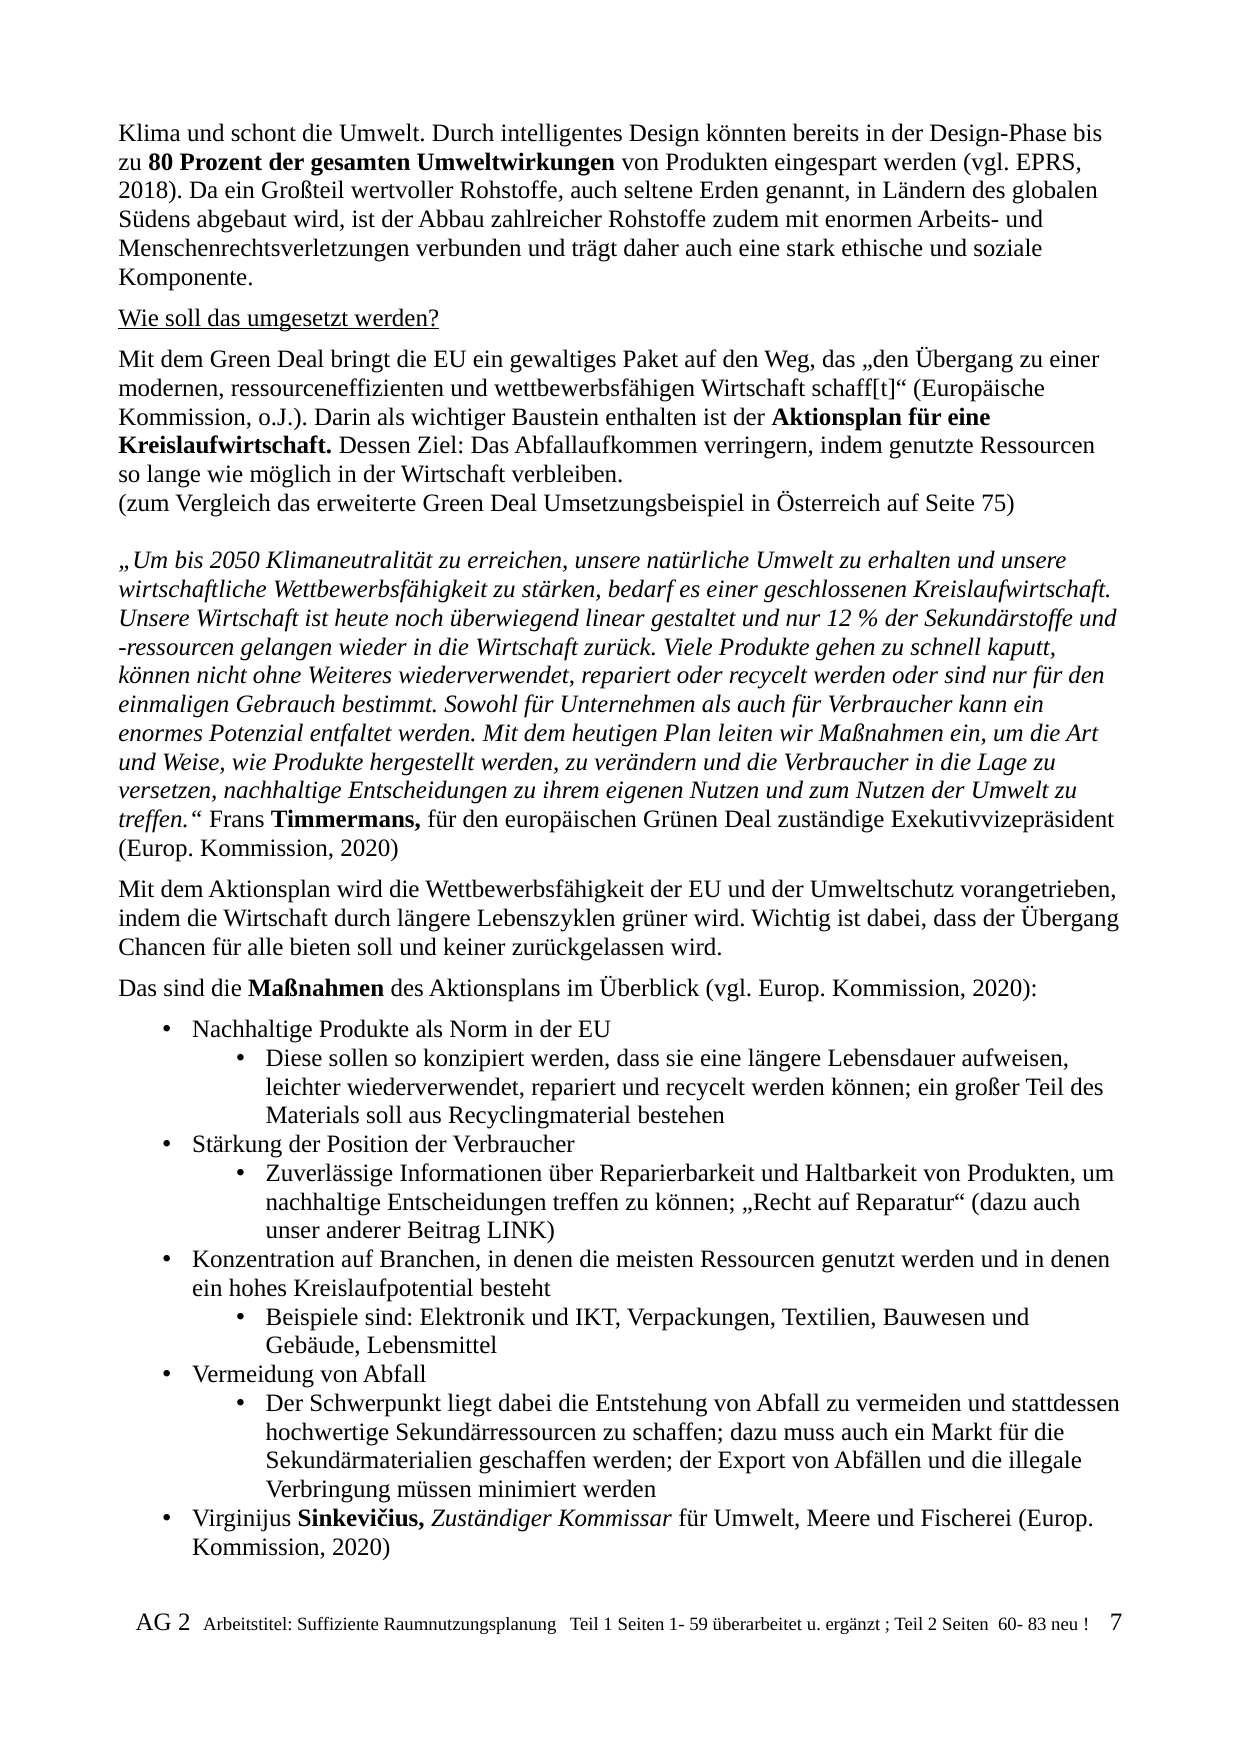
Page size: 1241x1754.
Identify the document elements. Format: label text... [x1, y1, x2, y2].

text „Um bis 2050 Klimaneutralität zu erreichen, unsere natürliche Umwelt zu erhalten und unsere wirtschaftliche Wettbewerbsfähigkeit zu stärken, bedarf es einer geschlossenen Kreislaufwirtschaft. Unsere Wirtschaft ist heute noch überwiegend linear gestaltet und nur 12 % der Sekundärstoffe und -ressourcen gelangen wieder in die Wirtschaft zurück. Viele Produkte gehen zu schnell kaputt, können nicht ohne Weiteres wiederverwendet, repariert oder recycelt werden oder sind nur für den einmaligen Gebrauch bestimmt. Sowohl für Unternehmen als auch für Verbraucher kann ein enormes Potenzial entfaltet werden. Mit dem heutigen Plan leiten wir Maßnahmen ein, um die Art und Weise, wie Produkte hergestellt werden, zu verändern und die Verbraucher in die Lage zu versetzen, nachhaltige Entscheidungen zu ihrem eigenen Nutzen und zum Nutzen der Umwelt zu treffen.“ Frans Timmermans, für den europäischen Grünen Deal zuständige Exekutivvizepräsident (Europ. Kommission, 2020) [118, 546, 1122, 862]
list Stärkung der Position der Verbraucher [162, 1129, 1122, 1158]
list Nachhaltige Produkte als Norm in der EU [162, 1014, 1122, 1043]
list Konzentration auf Branchen, in denen die meisten Ressourcen genutzt werden und in denen ein hohes Kreislaufpotential besteht [162, 1244, 1122, 1302]
list Der Schwerpunkt liegt dabei die Entstehung von Abfall zu vermeiden und stattdessen hochwertige Sekundärressourcen zu schaffen; dazu muss auch ein Markt für die Sekundärmaterialien geschaffen werden; der Export von Abfällen und die illegale Verbringung müssen minimiert werden [236, 1388, 1122, 1503]
text Klima und schont die Umwelt. Durch intelligentes Design könnten bereits in der Design-Phase bis zu 80 Prozent der gesamten Umweltwirkungen von Produkten eingespart werden (vgl. EPRS, 2018). Da ein Großteil wertvoller Rohstoffe, auch seltene Erden genannt, in Ländern des globalen Südens abgebaut wird, ist der Abbau zahlreicher Rohstoffe zudem mit enormen Arbeits- und Menschenrechtsverletzungen verbunden und trägt daher auch eine stark ethische und soziale Komponente. [118, 118, 1122, 291]
list Virginijus Sinkevičius, Zuständiger Kommissar für Umwelt, Meere und Fischerei (Europ. Kommission, 2020) [162, 1503, 1122, 1561]
text (zum Vergleich das erweiterte Green Deal Umsetzungsbeispiel in Österreich auf Seite 75) [118, 488, 1122, 517]
list Zuverlässige Informationen über Reparierbarkeit und Haltbarkeit von Produkten, um nachhaltige Entscheidungen treffen zu können; „Recht auf Reparatur“ (dazu auch unser anderer Beitrag LINK) [236, 1158, 1122, 1244]
list Beispiele sind: Elektronik und IKT, Verpackungen, Textilien, Bauwesen und Gebäude, Lebensmittel [236, 1302, 1122, 1359]
text Das sind die Maßnahmen des Aktionsplans im Überblick (vgl. Europ. Kommission, 2020): [118, 973, 1122, 1002]
text Mit dem Aktionsplan wird die Wettbewerbsfähigkeit der EU und der Umweltschutz vorangetrieben, indem die Wirtschaft durch längere Lebenszyklen grüner wird. Wichtig ist dabei, dass der Übergang Chancen für alle bieten soll und keiner zurückgelassen wird. [118, 874, 1122, 961]
list Diese sollen so konzipiert werden, dass sie eine längere Lebensdauer aufweisen, leichter wiederverwendet, repariert und recycelt werden können; ein großer Teil des Materials soll aus Recyclingmaterial bestehen [236, 1043, 1122, 1129]
list Vermeidung von Abfall [162, 1359, 1122, 1388]
text Wie soll das umgesetzt werden? [118, 303, 1122, 332]
text Mit dem Green Deal bringt die EU ein gewaltiges Paket auf den Weg, das „den Übergang zu einer modernen, ressourceneffizienten und wettbewerbsfähigen Wirtschaft schaff[t]“ (Europäische Kommission, o.J.). Darin als wichtiger Baustein enthalten ist der Aktionsplan für eine Kreislaufwirtschaft. Dessen Ziel: Das Abfallaufkommen verringern, indem genutzte Ressourcen so lange wie möglich in der Wirtschaft verbleiben. [118, 344, 1122, 488]
